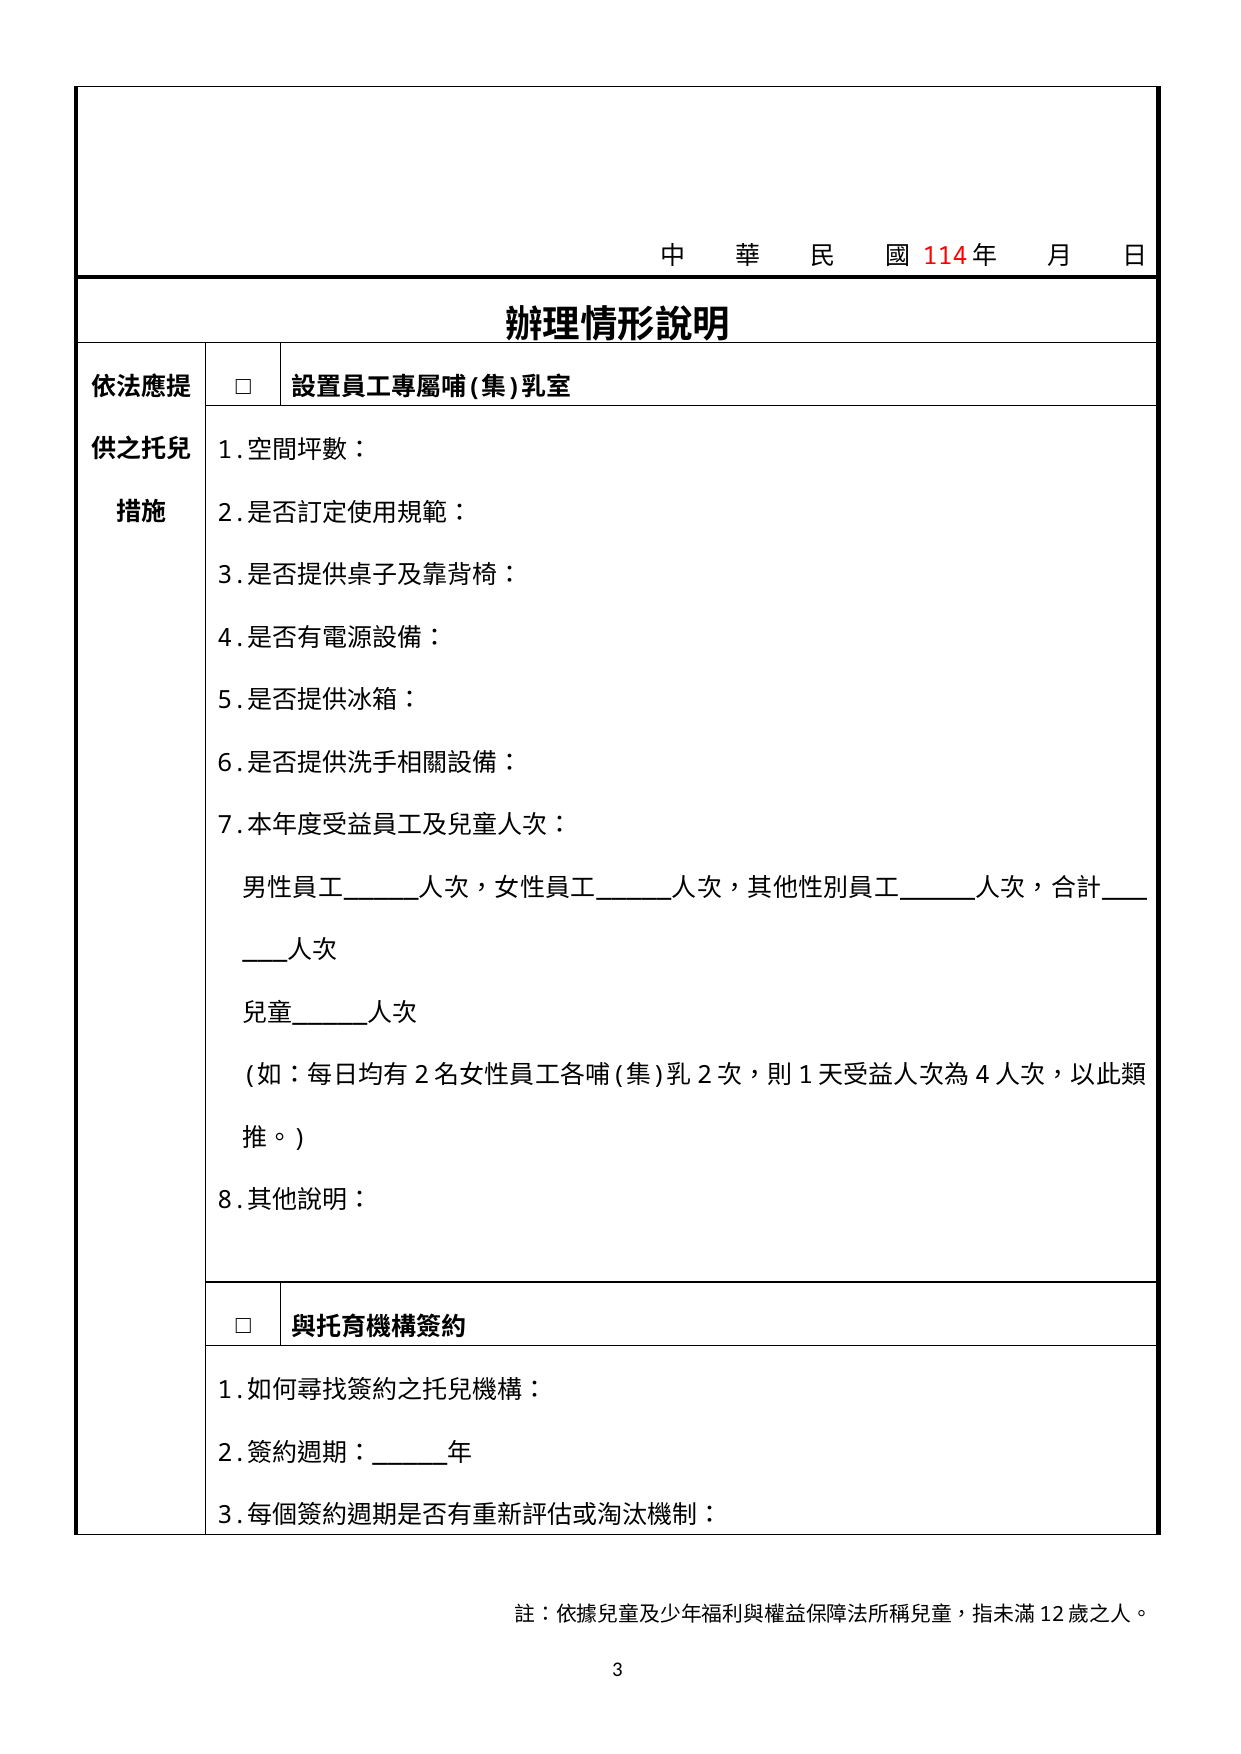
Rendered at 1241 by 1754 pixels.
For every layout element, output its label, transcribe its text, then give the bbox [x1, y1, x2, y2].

table_cell □ [206, 1283, 280, 1345]
table_cell 依法應提供之托兒措施 [78, 343, 205, 1533]
table_cell 1.如何尋找簽約之托兒機構： 2.簽約週期：_____年 3.每個簽約週期是否有重新評估或淘汰機制： [206, 1346, 1156, 1533]
table_cell 中 華 民 國 114年 月 日 [78, 87, 1156, 274]
table_cell 辦理情形說明 [78, 279, 1156, 342]
table_cell □ [206, 343, 280, 405]
table_cell 設置員工專屬哺(集)乳室 [281, 343, 1156, 405]
table_cell 空間坪數： 是否訂定使用規範： 是否提供桌子及靠背椅： 是否有電源設備： 是否提供冰箱： 是否提供洗手相關設備： 本年度受益員工及兒童人次： 男性員工_____人次，女性員工_____人次，其他性別員工_____人次，合計______人次 兒童_____人次 (如：每日均有2名女性員工各哺(集)乳2次，則1天受益人次為4人次，以此類推。) 其他說明： [206, 406, 1156, 1281]
table_cell 與托育機構簽約 [281, 1283, 1156, 1345]
